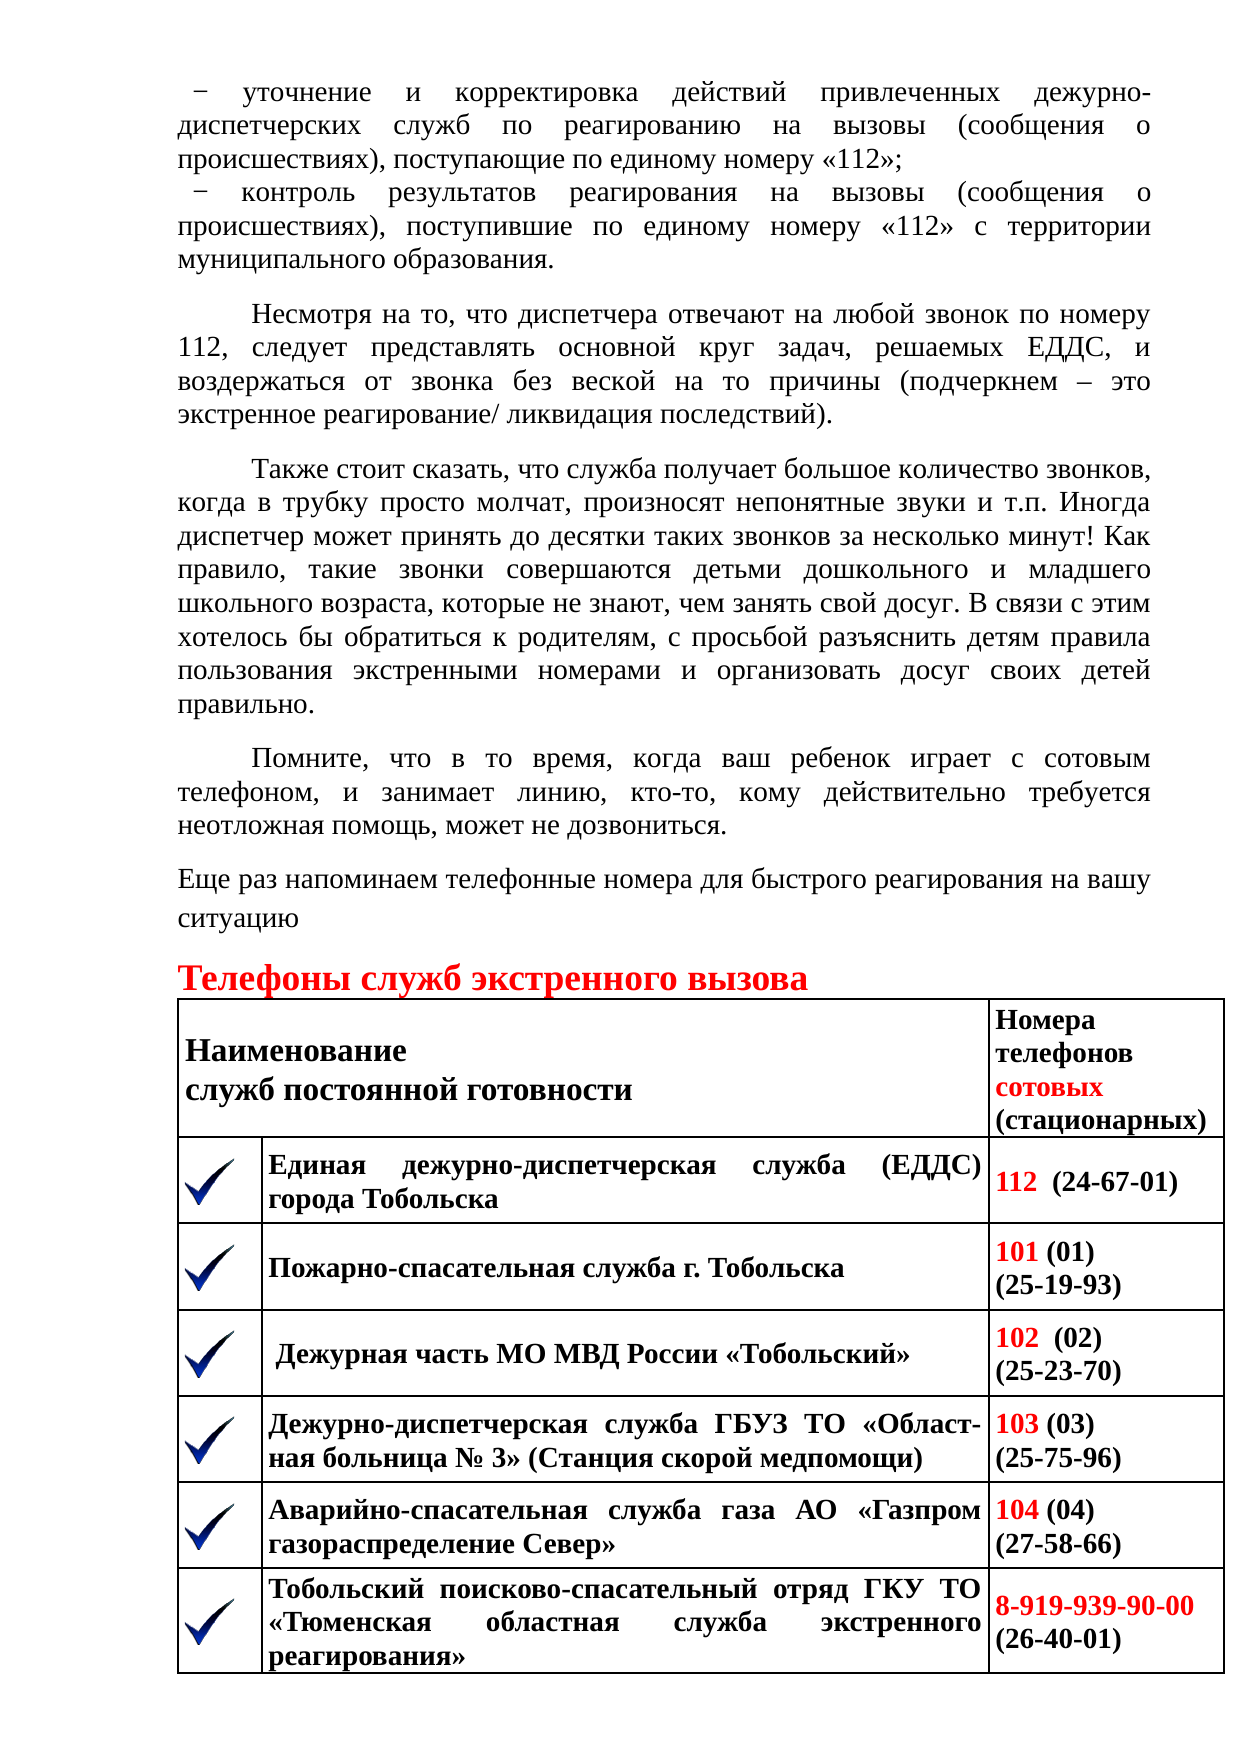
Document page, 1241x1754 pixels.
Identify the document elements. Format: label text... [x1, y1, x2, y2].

table_cell 102 (02) (25-23-70) [990, 1311, 1223, 1395]
table_cell 8-919-939-90-00 (26-40-01) [990, 1569, 1223, 1672]
table_header Наименование служб постоянной готовности [179, 1000, 988, 1136]
text Помните, что в то время, когда ваш ребенок играет с сотовым телефоном, и занимает линию, кто-то, кому действительно требуется неотложная помощь, может не дозвониться. [177, 740, 1152, 841]
picture [184, 1329, 235, 1378]
table_cell 112 (24-67-01) [990, 1138, 1223, 1222]
picture [184, 1243, 235, 1291]
table_cell 101 (01) (25-19-93) [990, 1224, 1223, 1308]
text − уточнение и корректировка действий привлеченных дежурно-диспетчерских служб по реагированию на вызовы (сообщения о происшествиях), поступающие по единому номеру «112»; [177, 74, 1152, 174]
picture [184, 1416, 235, 1464]
table_cell [179, 1569, 261, 1672]
table_cell [179, 1483, 261, 1567]
table_cell Тобольский поисково-спасательный отряд ГКУ ТО «Тюменская областная служба экстренного реагирования» [263, 1569, 988, 1672]
table_cell Дежурная часть МО МВД России «Тобольский» [263, 1311, 988, 1395]
table_cell [179, 1311, 261, 1395]
table_cell Пожарно-спасательная служба г. Тобольска [263, 1224, 988, 1308]
table_header Номера телефонов сотовых (стационарных) [990, 1000, 1223, 1136]
table_cell [179, 1138, 261, 1222]
table_cell Дежурно-диспетчерская служба ГБУЗ ТО «Област-ная больница № 3» (Станция скорой медпомощи) [263, 1397, 988, 1481]
text Еще раз напоминаем телефонные номера для быстрого реагирования на вашу ситуацию [177, 862, 1152, 934]
picture [184, 1597, 235, 1645]
table_cell Единая дежурно-диспетчерская служба (ЕДДС) города Тобольска [263, 1138, 988, 1222]
table_cell Аварийно-спасательная служба газа АО «Газпром газораспределение Север» [263, 1483, 988, 1567]
text Несмотря на то, что диспетчера отвечают на любой звонок по номеру 112, следует представлять основной круг задач, решаемых ЕДДС, и воздержаться от звонка без веской на то причины (подчеркнем – это экстренное реагирование/ ликвидация последствий). [177, 296, 1152, 430]
text − контроль результатов реагирования на вызовы (сообщения о происшествиях), поступившие по единому номеру «112» с территории муниципального образования. [177, 174, 1152, 275]
picture [184, 1502, 235, 1550]
table_cell [179, 1224, 261, 1308]
text Также стоит сказать, что служба получает большое количество звонков, когда в трубку просто молчат, произносят непонятные звуки и т.п. Иногда диспетчер может принять до десятки таких звонков за несколько минут! Как правило, такие звонки совершаются детьми дошкольного и младшего школьного возраста, которые не знают, чем занять свой досуг. В связи с этим хотелось бы обратиться к родителям, с просьбой разъяснить детям правила пользования экстренными номерами и организовать досуг своих детей правильно. [177, 451, 1152, 719]
picture [184, 1157, 235, 1205]
table_cell 103 (03) (25-75-96) [990, 1397, 1223, 1481]
text Телефоны служб экстренного вызова [177, 959, 1152, 998]
table_cell 104 (04) (27-58-66) [990, 1483, 1223, 1567]
table_cell [179, 1397, 261, 1481]
